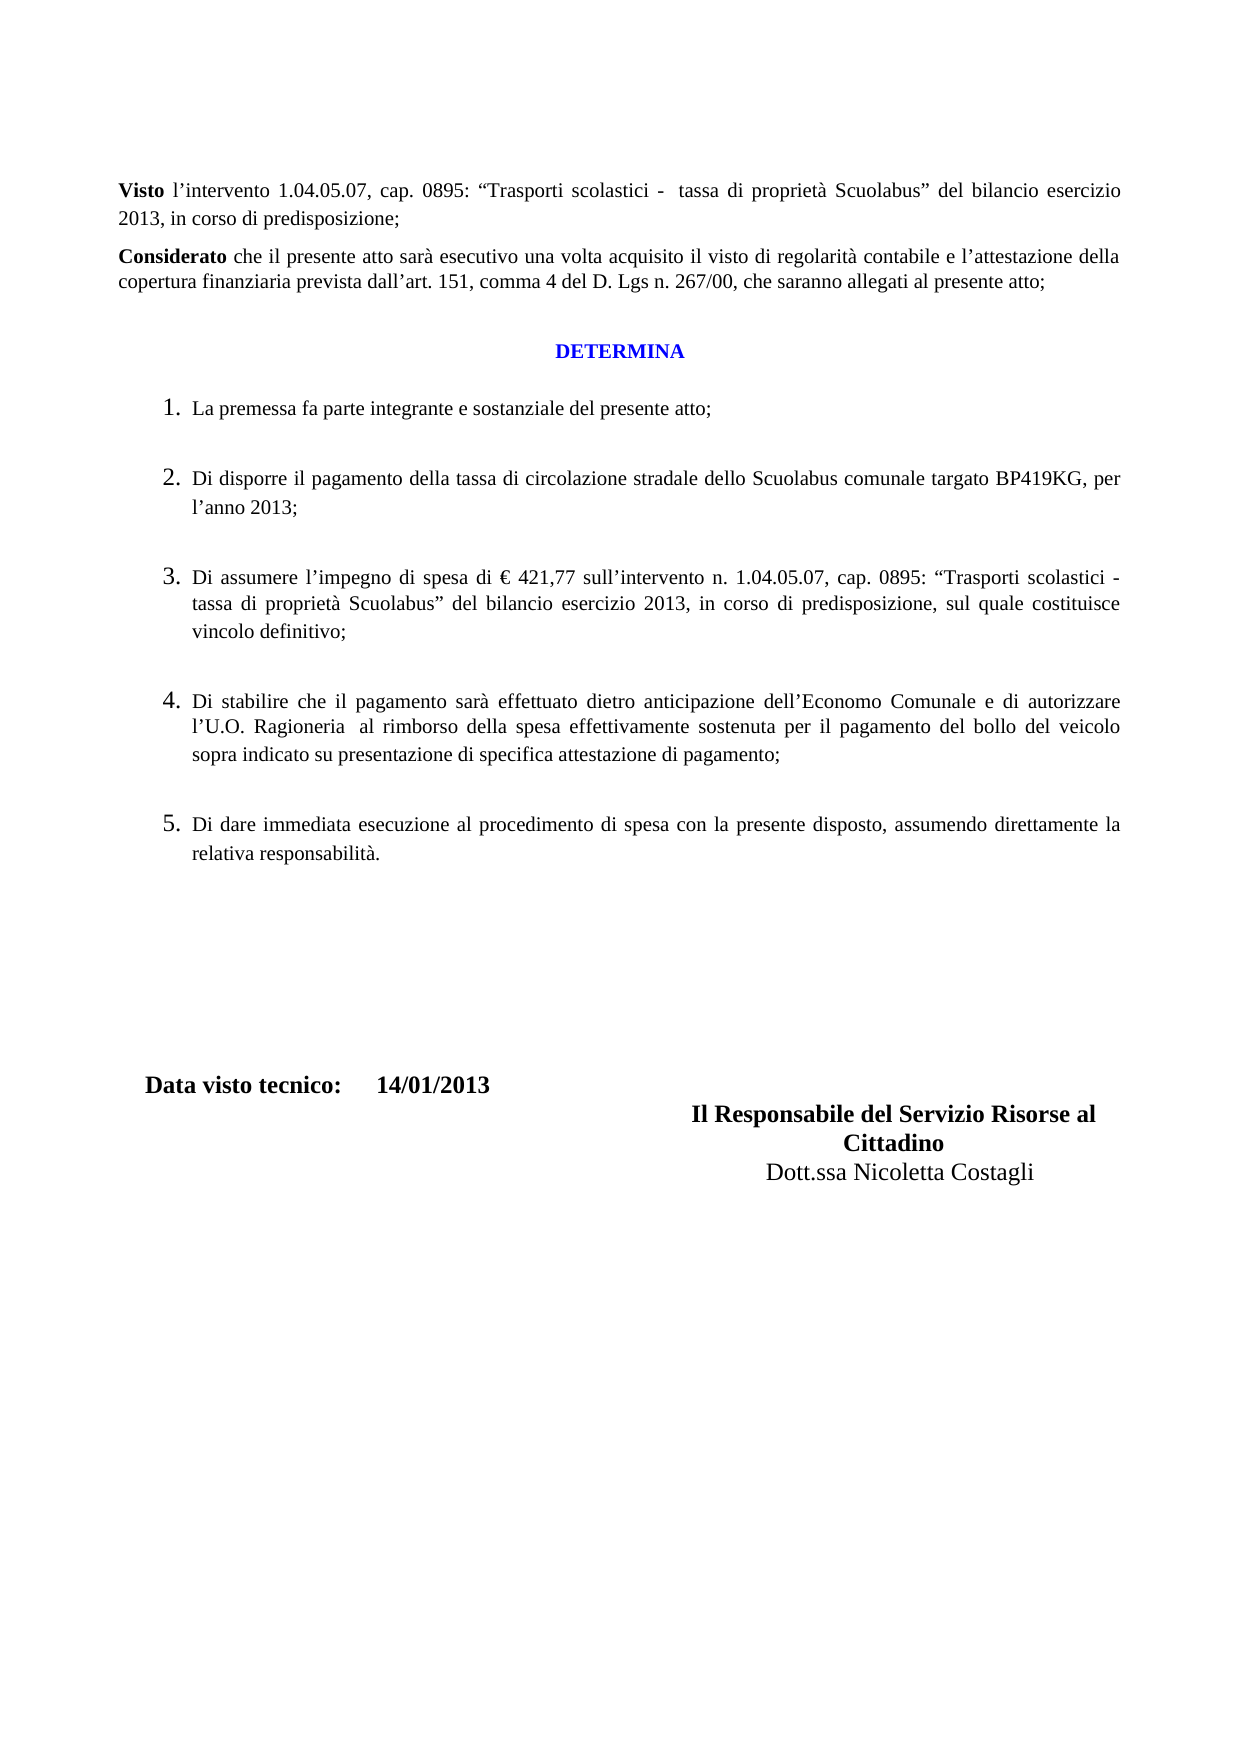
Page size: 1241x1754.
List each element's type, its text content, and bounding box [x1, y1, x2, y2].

table_cell Il Responsabile del Servizio Risorse al Cittadino [669, 1099, 1119, 1157]
list Di dare immediata esecuzione al procedimento di spesa con la presente disposto, assumendo direttamente la relativa responsabilità. [162, 808, 1122, 866]
list La premessa fa parte integrante e sostanziale del presente atto; [162, 392, 1122, 421]
list Di assumere l’impegno di spesa di € 421,77 sull’intervento n. 1.04.05.07, cap. 0895: “Trasporti scolastici - tassa di proprietà Scuolabus” del bilancio esercizio 2013, in corso di predisposizione, sul quale costituisce vincolo definitivo; [162, 561, 1122, 643]
text Visto l’intervento 1.04.05.07, cap. 0895: “Trasporti scolastici - tassa di proprietà Scuolabus” del bilancio esercizio 2013, in corso di predisposizione; [118, 177, 1122, 231]
table_cell [119, 1157, 362, 1185]
text Considerato che il presente atto sarà esecutivo una volta acquisito il visto di regolarità contabile e l’attestazione della copertura finanziaria prevista dall’art. 151, comma 4 del D. Lgs n. 267/00, che saranno allegati al presente atto; [118, 243, 1122, 293]
table_header [669, 1070, 1119, 1099]
table_cell [363, 1099, 668, 1157]
table_header 14/01/2013 [363, 1070, 668, 1099]
table_cell Dott.ssa Nicoletta Costagli [669, 1157, 1119, 1185]
table_cell [363, 1157, 668, 1185]
list Di stabilire che il pagamento sarà effettuato dietro anticipazione dell’Economo Comunale e di autorizzare l’U.O. Ragioneria al rimborso della spesa effettivamente sostenuta per il pagamento del bollo del veicolo sopra indicato su presentazione di specifica attestazione di pagamento; [162, 685, 1122, 767]
list Di disporre il pagamento della tassa di circolazione stradale dello Scuolabus comunale targato BP419KG, per l’anno 2013; [162, 462, 1122, 520]
subtitle DETERMINA [118, 339, 1122, 363]
table_header Data visto tecnico: [119, 1070, 362, 1099]
table_cell [119, 1099, 362, 1157]
